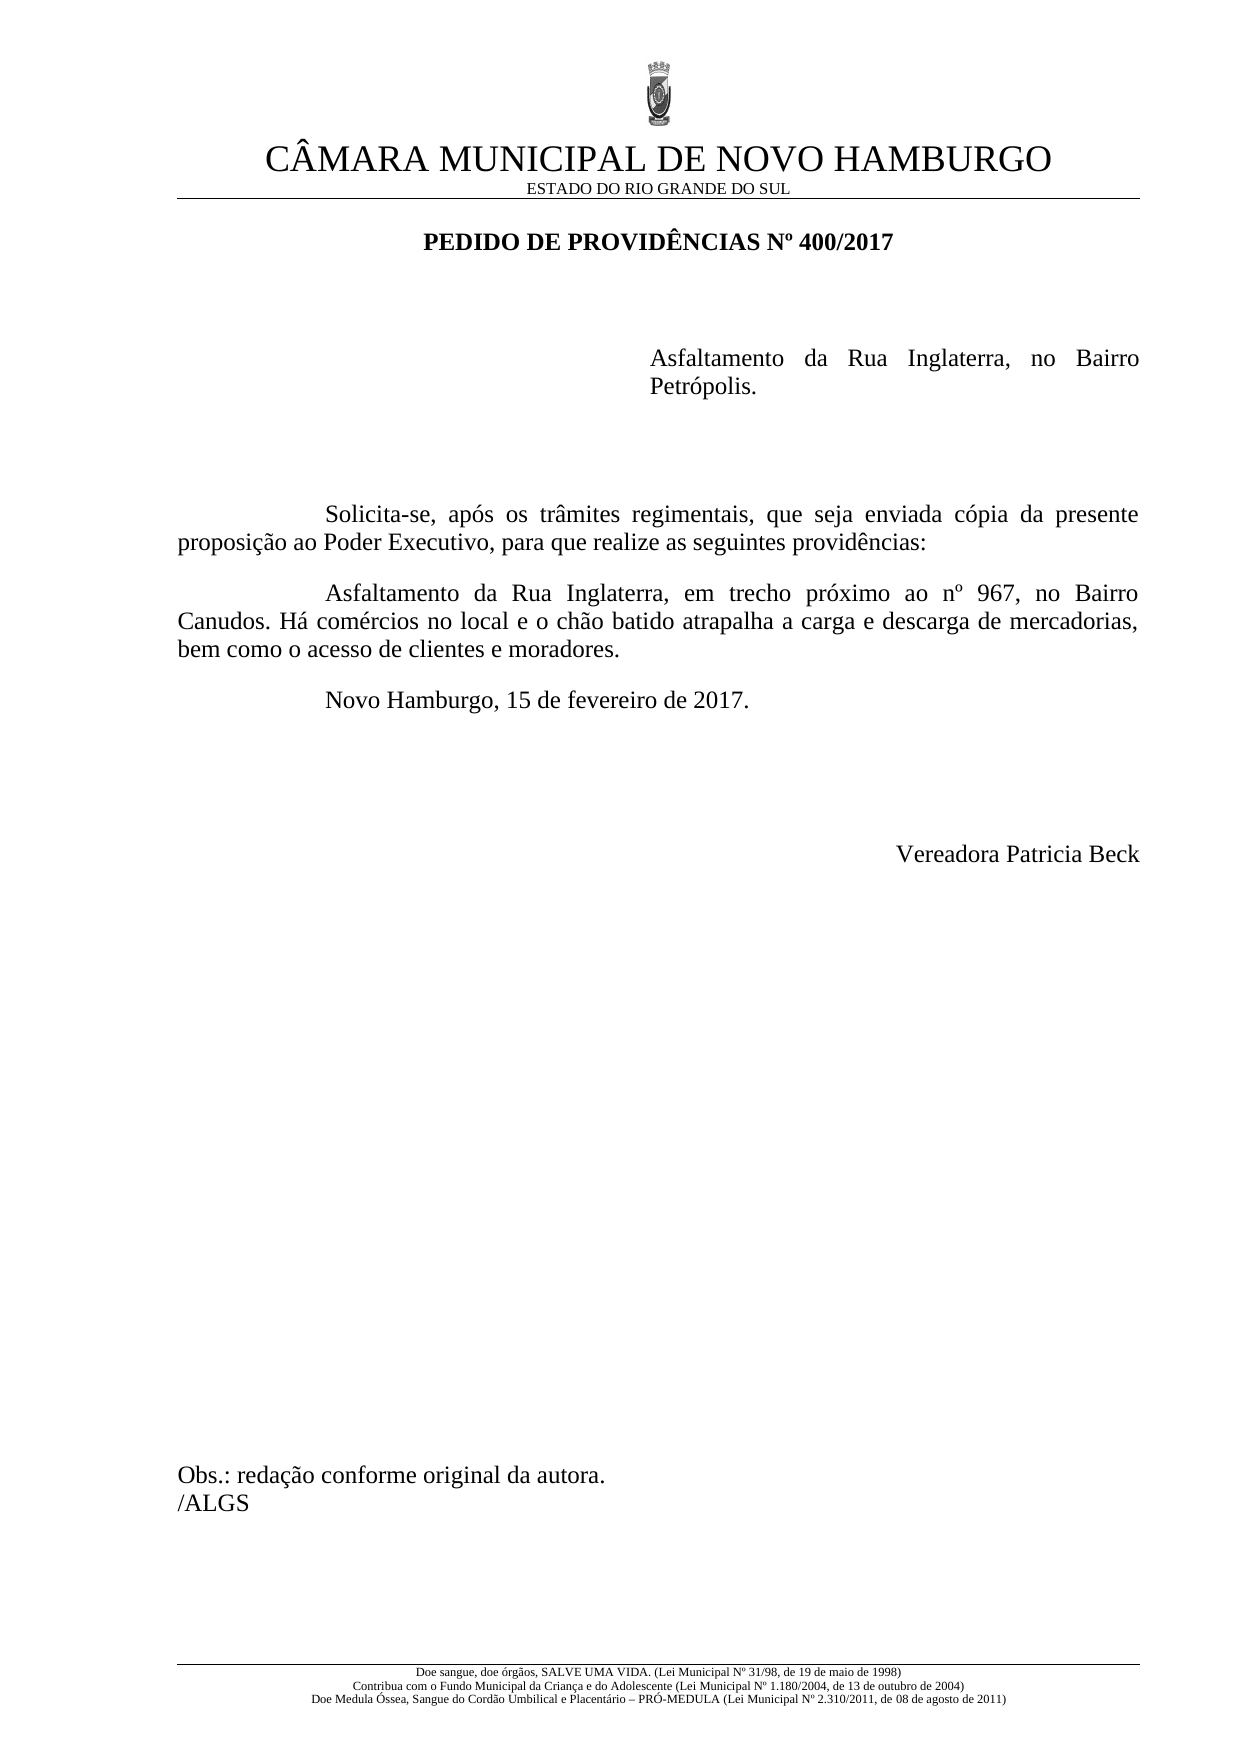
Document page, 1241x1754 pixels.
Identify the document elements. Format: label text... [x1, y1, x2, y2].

text Solicita-se, após os trâmites regimentais, que seja enviada cópia da presente proposição ao Poder Executivo, para que realize as seguintes providências: [177, 500, 1140, 556]
text Asfaltamento da Rua Inglaterra, no Bairro Petrópolis. [649, 344, 1140, 400]
text PEDIDO DE PROVIDÊNCIAS Nº 400/2017 [177, 228, 1140, 256]
text /ALGS [177, 1489, 1140, 1516]
text Novo Hamburgo, 15 de fevereiro de 2017. [177, 686, 1140, 714]
text Asfaltamento da Rua Inglaterra, em trecho próximo ao nº 967, no Bairro Canudos. Há comércios no local e o chão batido atrapalha a carga e descarga de mercadorias, bem como o acesso de clientes e moradores. [177, 579, 1140, 662]
text Obs.: redação conforme original da autora. [177, 1461, 1140, 1489]
text Vereadora Patricia Beck [177, 840, 1140, 867]
